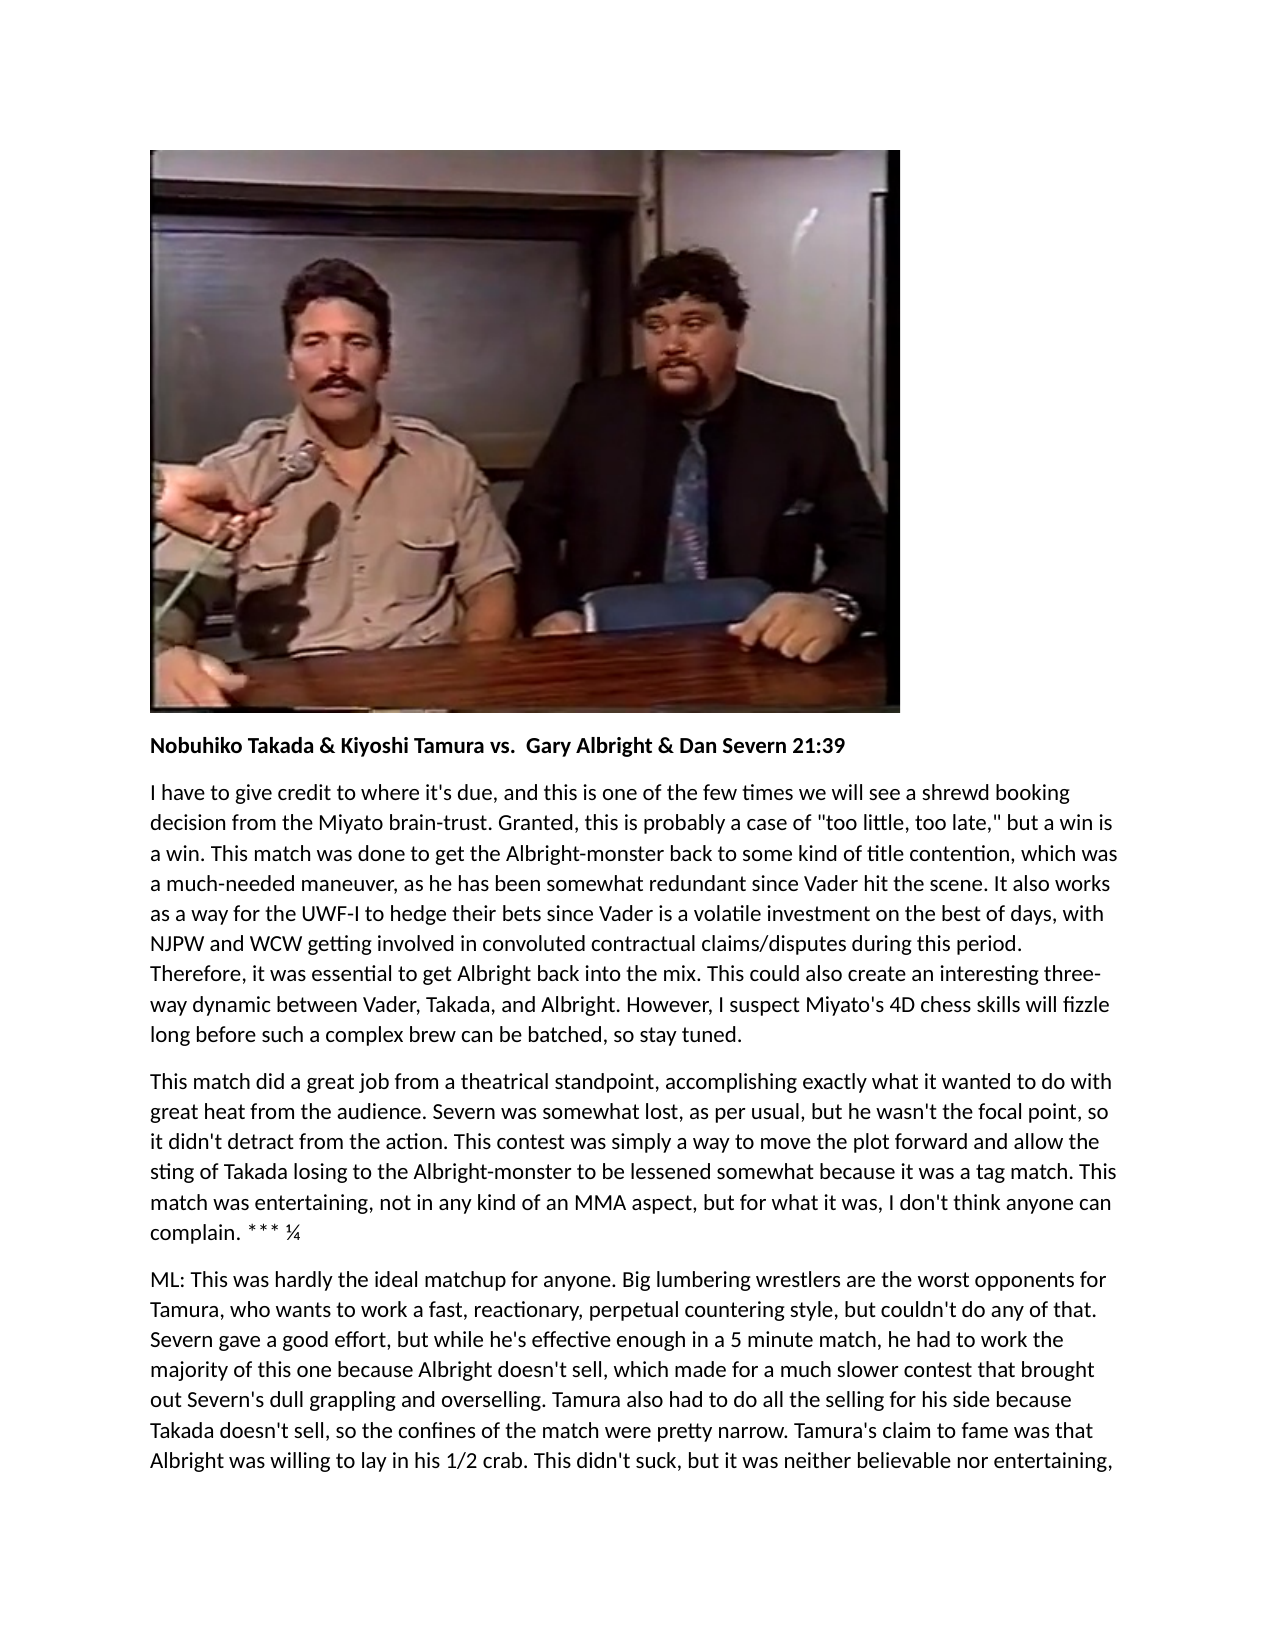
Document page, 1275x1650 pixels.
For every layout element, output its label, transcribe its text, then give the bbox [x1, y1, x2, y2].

text I have to give credit to where it's due, and this is one of the few times we will see a shrewd booking decision from the Miyato brain-trust. Granted, this is probably a case of "too little, too late," but a win is a win. This match was done to get the Albright-monster back to some kind of title contention, which was a much-needed maneuver, as he has been somewhat redundant since Vader hit the scene. It also works as a way for the UWF-I to hedge their bets since Vader is a volatile investment on the best of days, with NJPW and WCW getting involved in convoluted contractual claims/disputes during this period. Therefore, it was essential to get Albright back into the mix. This could also create an interesting three-way dynamic between Vader, Takada, and Albright. However, I suspect Miyato's 4D chess skills will fizzle long before such a complex brew can be batched, so stay tuned. [150, 778, 1125, 1048]
picture [150, 150, 901, 713]
text ML: This was hardly the ideal matchup for anyone. Big lumbering wrestlers are the worst opponents for Tamura, who wants to work a fast, reactionary, perpetual countering style, but couldn't do any of that. Severn gave a good effort, but while he's effective enough in a 5 minute match, he had to work the majority of this one because Albright doesn't sell, which made for a much slower contest that brought out Severn's dull grappling and overselling. Tamura also had to do all the selling for his side because Takada doesn't sell, so the confines of the match were pretty narrow. Tamura's claim to fame was that Albright was willing to lay in his 1/2 crab. This didn't suck, but it was neither believable nor entertaining, [150, 1265, 1125, 1474]
text Nobuhiko Takada & Kiyoshi Tamura vs. Gary Albright & Dan Severn 21:39 [150, 731, 1125, 759]
text This match did a great job from a theatrical standpoint, accomplishing exactly what it wanted to do with great heat from the audience. Severn was somewhat lost, as per usual, but he wasn't the focal point, so it didn't detract from the action. This contest was simply a way to move the plot forward and allow the sting of Takada losing to the Albright-monster to be lessened somewhat because it was a tag match. This match was entertaining, not in any kind of an MMA aspect, but for what it was, I don't think anyone can complain. *** ¼ [150, 1067, 1125, 1246]
